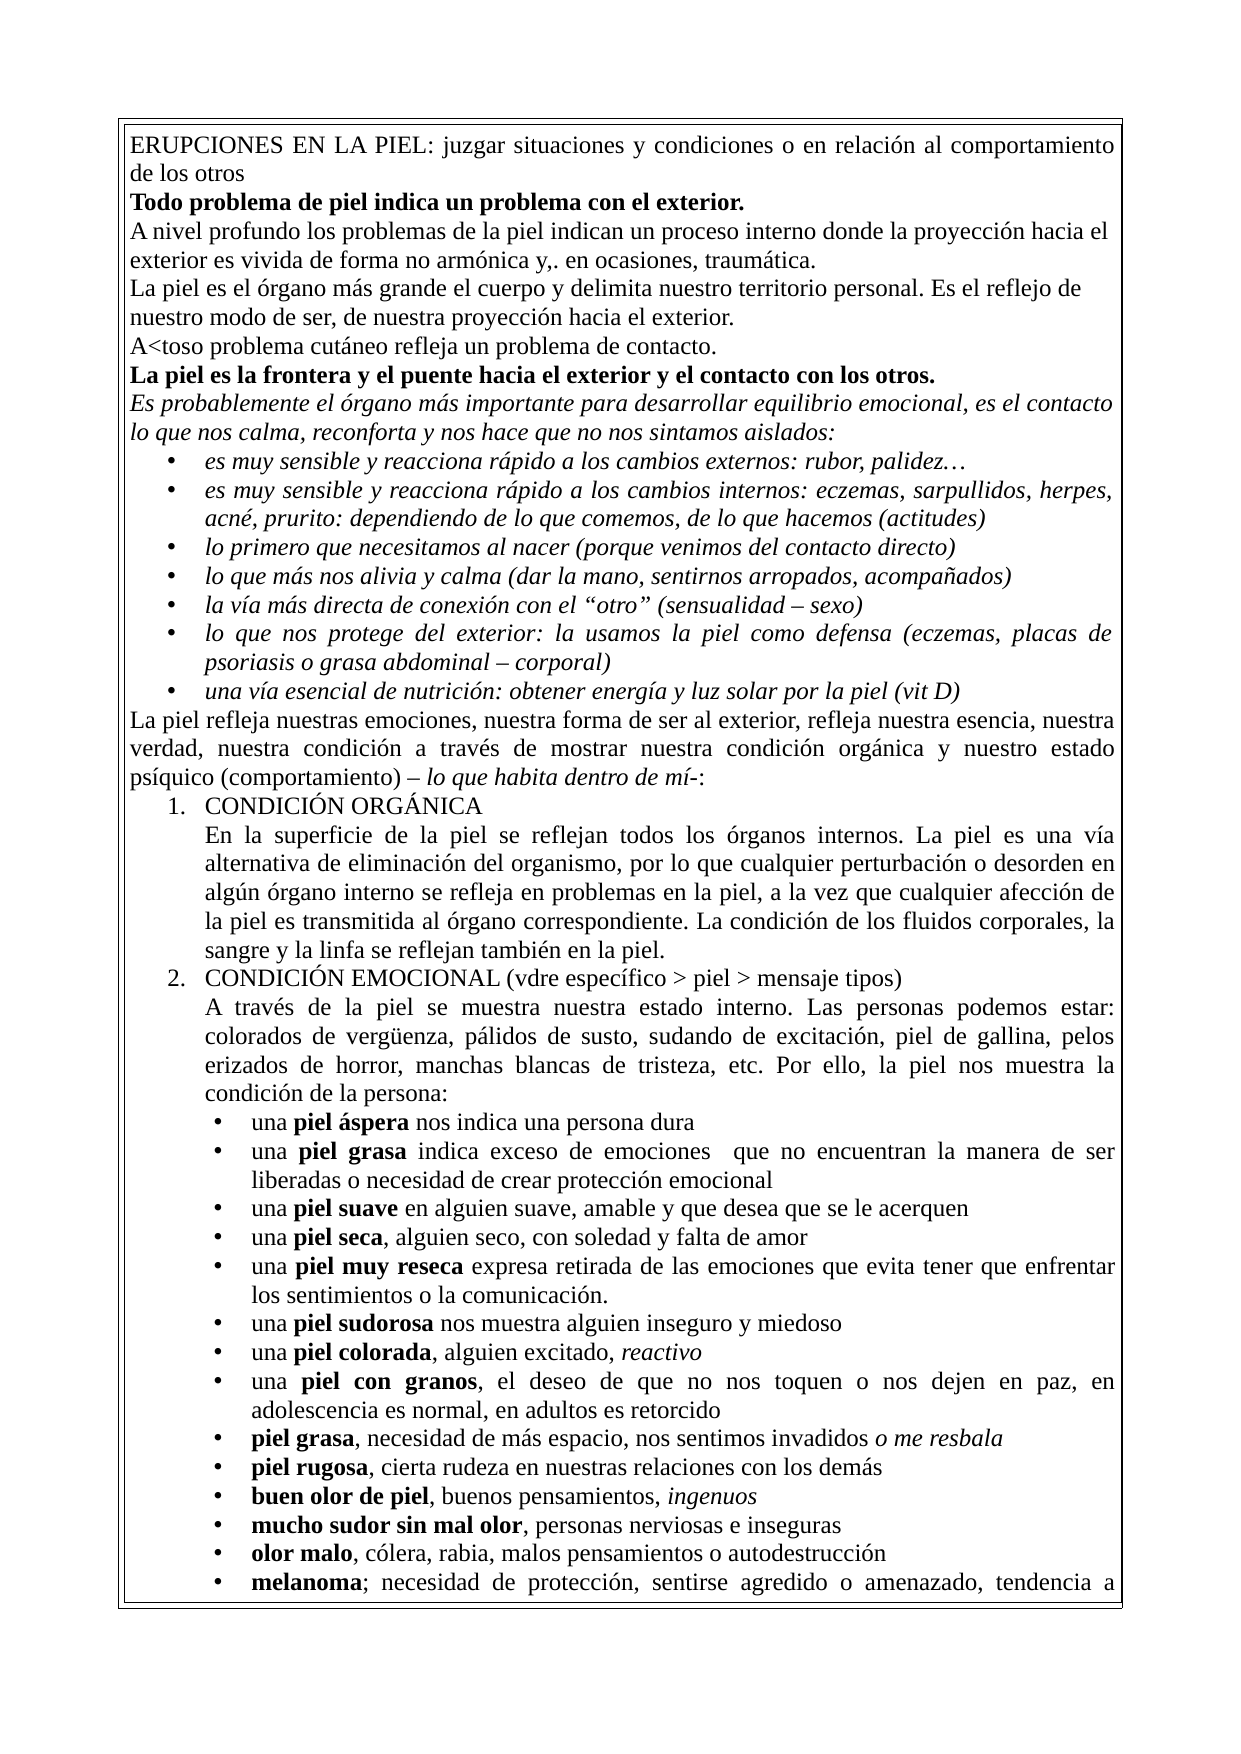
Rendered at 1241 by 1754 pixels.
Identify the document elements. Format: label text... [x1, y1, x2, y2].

table_header SIGNIFICADO EMOCIONAL (ver MC5 pag33-36 y especifico > piel > sgfdo. emcional) FUNCIÓN: afrontar el mundo PD: dificultades con la propia autoimagen y para aceptarla. Es un órgano silencioso de comunicación del cuerpo. ERUPCIONES EN LA PIEL: juzgar situaciones y condiciones o en relación al comportamiento de los otros Todo problema de piel indica un problema con el exterior. A nivel profundo los problemas de la piel indican un proceso interno donde la proyección hacia el exterior es vivida de forma no armónica y,. en ocasiones, traumática. La piel es el órgano más grande el cuerpo y delimita nuestro territorio personal. Es el reflejo de nuestro modo de ser, de nuestra proyección hacia el exterior. A<toso problema cutáneo refleja un problema de contacto. La piel es la frontera y el puente hacia el exterior y el contacto con los otros. Es probablemente el órgano más importante para desarrollar equilibrio emocional, es el contacto lo que nos calma, reconforta y nos hace que no nos sintamos aislados: es muy sensible y reacciona rápido a los cambios externos: rubor, palidez… es muy sensible y reacciona rápido a los cambios internos: eczemas, sarpullidos, herpes, acné, prurito: dependiendo de lo que comemos, de lo que hacemos (actitudes) lo primero que necesitamos al nacer (porque venimos del contacto directo) lo que más nos alivia y calma (dar la mano, sentirnos arropados, acompañados) la vía más directa de conexión con el “otro” (sensualidad – sexo) lo que nos protege del exterior: la usamos la piel como defensa (eczemas, placas de psoriasis o grasa abdominal – corporal) una vía esencial de nutrición: obtener energía y luz solar por la piel (vit D) La piel refleja nuestras emociones, nuestra forma de ser al exterior, refleja nuestra esencia, nuestra verdad, nuestra condición a través de mostrar nuestra condición orgánica y nuestro estado psíquico (comportamiento) – lo que habita dentro de mí-: CONDICIÓN ORGÁNICA En la superficie de la piel se reflejan todos los órganos internos. La piel es una vía alternativa de eliminación del organismo, por lo que cualquier perturbación o desorden en algún órgano interno se refleja en problemas en la piel, a la vez que cualquier afección de la piel es transmitida al órgano correspondiente. La condición de los fluidos corporales, la sangre y la linfa se reflejan también en la piel. CONDICIÓN EMOCIONAL (vdre específico > piel > mensaje tipos) A través de la piel se muestra nuestra estado interno. Las personas podemos estar: colorados de vergüenza, pálidos de susto, sudando de excitación, piel de gallina, pelos erizados de horror, manchas blancas de tristeza, etc. Por ello, la piel nos muestra la condición de la persona: una piel áspera nos indica una persona dura una piel grasa indica exceso de emociones que no encuentran la manera de ser liberadas o necesidad de crear protección emocional una piel suave en alguien suave, amable y que desea que se le acerquen una piel seca, alguien seco, con soledad y falta de amor una piel muy reseca expresa retirada de las emociones que evita tener que enfrentar los sentimientos o la comunicación. una piel sudorosa nos muestra alguien inseguro y miedoso una piel colorada, alguien excitado, reactivo una piel con granos, el deseo de que no nos toquen o nos dejen en paz, en adolescencia es normal, en adultos es retorcido piel grasa, necesidad de más espacio, nos sentimos invadidos o me resbala piel rugosa, cierta rudeza en nuestras relaciones con los demás buen olor de piel, buenos pensamientos, ingenuos mucho sudor sin mal olor, personas nerviosas e inseguras olor malo, cólera, rabia, malos pensamientos o autodestrucción melanoma; necesidad de protección, sentirse agredido o amenazado, tendencia a encerrarse en sí mismo para protegerse DESEQUILIBRIOS EN PIEL indica necesidad de protección de diferenciación, límites, afectos, contacto, placer, accesibilidad y empatía PIEL Y EMOCIONES La piel funciona como un regulador orgánico. A nivel psíquico, a más guardas algo emocional, a más, algo bloqueas-----más quiere salir y más tiende a explotar. Guardar algo y encerrarlo sin enfrentarlo ni superarlo es un polvorín, que busca salir, especialmente si hay alto consumo de dulce. ESCLERODERMIA: enfermedad autoinmune que se caracteriza por el engrosamiento y endurecimiento de la piel: conflicto de separación dramática, sin solución con desvalorización ERISIPELA (enfermedad infecciosa y contagiosa con inflamación, hinchazón y enrojecimiento) expresa bajas defensas, sensación o vivencia de vulnerabilidad o exposición, ocultamiento de sentimientos y sensaciones (máscara) y reclama desarrollo de la capacidad de cuidarse, prever y poner límites, reconocimiento y expresión de sentimientos y emociones. MICOSIS expresa estrés, bajas defensas y relacionar con la parte del cuerpo afectada y reclama organización eficiente del tiempo y actividades, descanso, prevención, desarrollo de la capacidad de poner límites Tiene una clara polaridad: de un lado, es la frontera con el entorno (barrera) y de otro, sirve de contacto con el entorno (apertura). A través de la piel, sentimos el mundo que nos rodea y de la piel no podemos salirnos. Todo lo que se refleja en la piel (manchas, erupciones, abscesos, dermatitis, inflamaciones, etc. es un reflejo de un proceso interno y expresa algo, no es casual ni el sitio donde sale ni lo que sale. La piel refleja su antagónico y complementario, la parte más profunda del cuerpo. La principal función de la piel es el ajuste entre el ambiente externo y las condiciones internas del cuerpo. Una piel normal debería ser suave, ligeramente brillante y húmeda y en nuestra raza clara. Lo visible es un reflejo de lo invisible, a la vez que de lo visible podemos deducir lo invisible. Una obra de arte es una expresión visible de la idea del artista. Lo hacemos a diario, entramos en una sala y de lo que allí vemos deducimos el gusto del que la habita, de igual forma que si miramos un armario o una nevera, o como viste una persona. Además la piel refleja la verdad de nuestra condición interna. Por lo que todo intento de modificar artificialmente la expresión de la piel es un acto de falsedad, de maquillar algo, de aparentar lo que no se es. Se levanta una fachada falsa y se pierde la valiosa información que nos ofrece. Lo que está detrás del maquillaje y la cirugía estética es la dificultad para aceptarnos y querernos a nosotros mismos. cambia cuando cambia en el interior, no en la fachada. Lo autentico no es lo que aparece fuera sino lo que acontece en el interior. La totalidad se muestra en cada parte. En cada parte encontramos el todo. En cada parte del cuerpo que focalices se ve el mismo esquema, la expresión total del individuo: en el iris, en la piel, en la mano, en el pabellón auditivo, en cada gota de sangre, en cada célula, en la cara, en la fisionomía, de la misma forma que somos una parte como seres humanos de la totalidad del Universo. La verdad está en todas partes. Todas las cosas mantienen entre sí una relación analógica, así arriba como abajo, así delante como detrás, así dentro como fuera. La piel representa la barrera, el contacto con el mundo exterior. La piel es el órgano con el que el ser humano entra en contacto con el otro, la piel me tiene que gustar para que el otro me quiera y me pueda acariciar. La piel es la frontera que hay que atravesar para llegar al otro, para encontrar el tú. Cualquier erupción en la piel indica algo que quiere salir, algo que quiere atravesar la frontera. La frontera entre yo y el entorno, por lo que indica algo que estaba reprimido, que trata de atravesar la frontera y salir a la luz. En la erupción se muestra algo que no estaba visible. De ahí el hecho de que casi todas las enfermedades infantiles (varicela, sarampión, escarlatina, rubeola...) se muestran a través de la piel. Con cada enfermedad, algo nuevo brota en la vida del niño, por lo que genera un avance en el desarrollo. A más virulenta la erupción, más rápido es el desarrollo. La piel muestra la verdad. Con la piel nos relacionamos y nos rozamos con los demás, a través de una caricia, un puñetazo, una herida o una cicatriz y puede modificarse desde fuera (herida) o desde dentro (inflamación), en cualquiera de los casos nuestra frontera es atacada. Todo lo que se produce en el interior, se refleja en el exterior. La piel funciona como un regulador orgánico. A nivel psíquico, a más guardas algo emocional, a más bloqueas-----más quiere salir y más tiende a explotar. La piel es la frontera con el entorno (el lugar de encuentro entre el individuo y el exterior. La piel es nuestro recubrimiento externo y representa todo lo que deseamos mostrar en nuestra relación con el otro y traduce el estado interior. Permite ver el camino emocional y afectivo profundo. POR ELLO, LA PIEL ES LA TARJETA DE VISITA DE NUESTRA PSIQUE O EL ESPEJO DE LA VIDA ÍNTIMA. TOCAR es la forma más simple de comunicación y es para la vida y la salud: esencial. Necesitamos tocar. Más alergias y más problemas de salud, a menos nos tocamos. Sin contacto humano, aparece la soledad y enfermedades mentales y alérgicas, como si la persona se encerrara en una concha. Somos seres táctiles. Sin contacto hay aislamiento. Con aislamiento hay muerte. Guardar algo y encerrarlo sin enfrentarlo ni superarlo es un polvorín, que busca salir, especialmente si hay alto consumo de dulce. Mediante la piel te enfrentas al mundo y el mundo te reconoce. A través de la piel, comunicamos sentimientos a los otros. Tacto + afecto y cariño= salud. Tacto + trauma, maltrato o abuso = conflicto. Un conflicto vivido con el tacto puede hacer que resulte difícil que te vuelvan a tocar. (pòr miedos del pasado y registros negativos en la piel. Las condiciones de la piel son indicadores de procesos internos y de cómo juzgamos estos procesos. La piel es además el primer órgano sexual. PROBLEMAS PIEL. (ver MC5 pag 37-38) RUBOR: Ruborizarse con frecuencia expresa que la persona debe tomar conciencia de un tema contra el que se resiste. Algo me me crea una situación embarazosa. La piel de la cara pone en evidencia lo que la persona se niega a admitir. Hace falta admitir lo que le afecta y normalizarlo. Todo lo que consideramos normal y natural no nos hace ruborizar. ¿que me resulta embarazoso? ¿de que me avergüenzo?, ¿que intento evitar a toda costa? ARRUGAS Resentimiento con la vida, pensamientos depresivos CALLOS las áreas de piel endurecida o gruesas ponen de manifiesto que los modelos de pensamiento se han solidificado, inmovilizado o encallecido. Alguien encallecido es alguien frío o insensible. Una acumulación en la piel anula la capacidad de recibir y sentir informaciones entrantes. Es como una muralla protectora que impide apertura a los demás. Te has vuelto insensible o te cierras a los demás o a sentir ternura. COMEZÓN (ARDOR O PICOR): bloqueo por algo o alguien o por circunstancias o envidia. La persona vive preocupada y esto le crea impaciencia y exasperación Ej comezón en pierna: bloqueo por una circunstancia, en relación a otros (piel) y cuestionándome si estoy evolucionando y tiene un propósito y sentido o no (pierna) CONTUSIONES indica que no seguimos la dirección correcta o que hacemos las cosas mal. Pone de manifiesto que deberías reforzar tus fronteras y tu sentido de poder personal. ESCLERODERMIA (endurecimiento de la piel y pérdida de movilidad) Sensación de desprotección e inseguridad. Alguien que se siente irritado y amenazado por otros. La persona tiende a ser muy dura consigo misma o con otros. Conflicto de separación dramática sin solución y con desvalorización EXCESO DE SUDOR refleja estado de ansiedad IMPÉTIGO (origen infeccioso con costra amarillenta, con aspecto parecido a la miel, más en infancia y adolescencia): miedo a que influyan demasiado en ella, se vuelve rígida para evitar sentir, no se deja tocar por los demás en el sentido afectivo MORETONES me siento culpable por cualquier cosa QUEMADURAS, CORTES: culpabilidad, no presente, darle vueltas a cosas ESPINILLAS Alguien que se siente sucio y no querido. PIEL protege nuestra individualidad y es un órgano sensorial. PROBLEMAS PIEL reflejan antigua repugnancia escondida. Alguien que se siente amenazado. Angustia. Miedo. Si me rechazan y evitan tocarme. Aparecen en relación al tacto y la sensibilidad. Sucede cuando alguien ha traspasado la frontera de la piel: se ha metido en la piel o te pone la piel de gallina. Cuestiones: ¿te sientes invadido, limitado o con miedo a intimar? Son una forma de mantener las distancias con el exterior QUISTE Representa un pesar, una pena acumulada durante mucho tiempo, son comunes para amortiguar los golpes recibidos por nuestro ego. Cuando hay varios, indica dolor del pasado que todavía no se decide a resolver TRASTORNOS PIEL son bidireccionales: afecta lo de fuera y lo que hay dentro LEPRA Incapacidad absoluta para manejar la vida. Antigua creencia en que uno “no sirve” o es impuro. PIEL QUE SE PELA indica que tus fronteras son débiles, finas y se están desintegrando. Puede reflejar demasiada influencia por otros y poca identidad. SARNA Pensamiento infectado. Alguien que permite que “se le metan bajo la piel”. TIÑA (enfermedad infecciosa de la piel causada por hongos que crean eczemas) Alguien que deja que otros se le metan bajo la piel y no se siente limpio ni bueno SARPULLIDOS irritación localizada que expresa problemas de comunicación o sentimientos de desprotección o supersensible y vulnerable. Se da por reacción a algo (sustancias químicas, alimentos…) o a alguien. Expresa incomodidad y vergüenza por algo que hiciste Indica que reaccionas ante algo por estar vulnerable, sensible y reactivo CARNE DE GALLINA forma parte de la reacción de lucha o huída, es una contracción involuntaria de los pequeños músculos que rodean los folículos pilosos de la piel ENROJECIMIENTO O PALIDEZ como reacción ante el nivel de incomodidad que se siente en un momento dado EROSIONES significa una muda de viejas pautas de pensamiento o impresiones mentales que ya no nos encajan Todo problema de piel tiene dos consideraciones: algo afecta desde el exterior y produce trastornos o el trastorno es interno y está intentando darse a conocer. (H) La piel está formada por tres capas: epidermis (la más superficial): afectada por conflictos de separación (eczema, psoriasis) dermis (contiene melanina): conflictos de deshonra, ataque a la integridad hipodermis: desvalorización estética (acné, lipomas, forúnculos) todo problema de piell trae detrás un problema de contacto, de separación, contacto cutáneo. La vitamina K2 ayuda a proteger la piel y fortalece huesos y salud dental MENSAJE: ACNÉ Juvenil: crisis de identidad, desvalorización, represión interna que sale (etapa convulsa), dificultad de aceptar la identidad. El acné es la rabia y el miedo. Adulto: desvalorización, vivencias retenidas desde adolescencia ECCEMA – DERMATITIS Inflamación de la piel con escamación, engrosamiento, cambio de color, irritación, sarpullidos Barrera ante los otros por sentirnos agredidos, ¿cómo? evitando contacto ESPINILLAS grano que aparece por obstrucción de sebo por exceso de grasa Me siento sucio y no querido ni valorado. CALLOS endurecimiento y dureza en la piel Por la dureza de la vida y como mecanismo de supervivencia: endurecimiento. SARPULLIDOS erupción leve y pasajera de área de la piel irritada e inflamada Por reacción a algo o alguien. Expresa vulnerabilidad, desprotección o vergüenza. ABSCESO Infección que crea inflamación, hinchazón y acumulación de pus Algo sucio (reprimido) que busca salir como un estallido. Cuando no nos permitimos expresar y estallar anímicamente, estalla en el cuerpo SEBORREA Exceso de grasa en la piel. Indica necesidad de protección por fragilidad o vulnerabilidad y necesidad de suavizar la rabia o tensión con grasa HERPES enfermedad infecciosa inflamatoria de tipo vírico Resentimiento por sentirnos agredidos o atacados por el exterior. Labial: ira con alguien o rechazo a intimar. Genital: culpa sexual. Zoster: reactivación de algo antiguo o que está latente, poca autoestima PRURITO-URTICARIA Irritación, nerviosismo, necesidad de escarbar. Algo que aflora con pasión para tratar de ser descubierto. Algo o alguien que me irrita o llama a la puerta. PSORIASIS Necesidad de endurecimiento por falta de recibir ternura. Coraza que protege heridas, impide el afecto y contrarresta el miedo a ser heridos SARPULLIDOS – GRANOS Los granos rojos y sarpullidos indican mal a fermentación intestinal, causada por alimento animal. Las toxinas forman granos y sarpullidos VERRUGAS Endurecimiento, fijaciones y parálisis emocional por desvalorización o sentirnos indignos de afecto. Refleja el mundo interno de las sombras (bloqueo e insatisfacción. Lo tapado, bloqueado y doloroso tiende a salir para fuera. VITÍLIGO Inconscientemente siento que no merezco la luz, el sol por: idea negativa interna por algo externo (rechazo, abandono, falta respeto). Melancolía. AFECCIONES EMOCIONALES: Se producen por problemas en relación con la interacción con el entorno y los demás: Por necesidad de defendernos: endurecimiento (psoriasis) Por fragilidad ante el exterior: necesidad de protección (seborrea) Por pelea con el entorno: irritación (picores) Por estallido interno: absceso Por interacción: piel colorada, blanca, sudor, pelo erizado, piel gallina… Por falta de contacto: piel seca Por abuso de contacto: traumas Por poner barreras para no sentirnos agredidos: dermatitis Por falta de aprecio: vitíligo Por crisis de identidad y desvalorización: acné PIEL es territorio y expresa los problemas con el exterior A más frotación de la piel > más vitalidad [125, 125, 1121, 1602]
table_header [119, 119, 1122, 1608]
